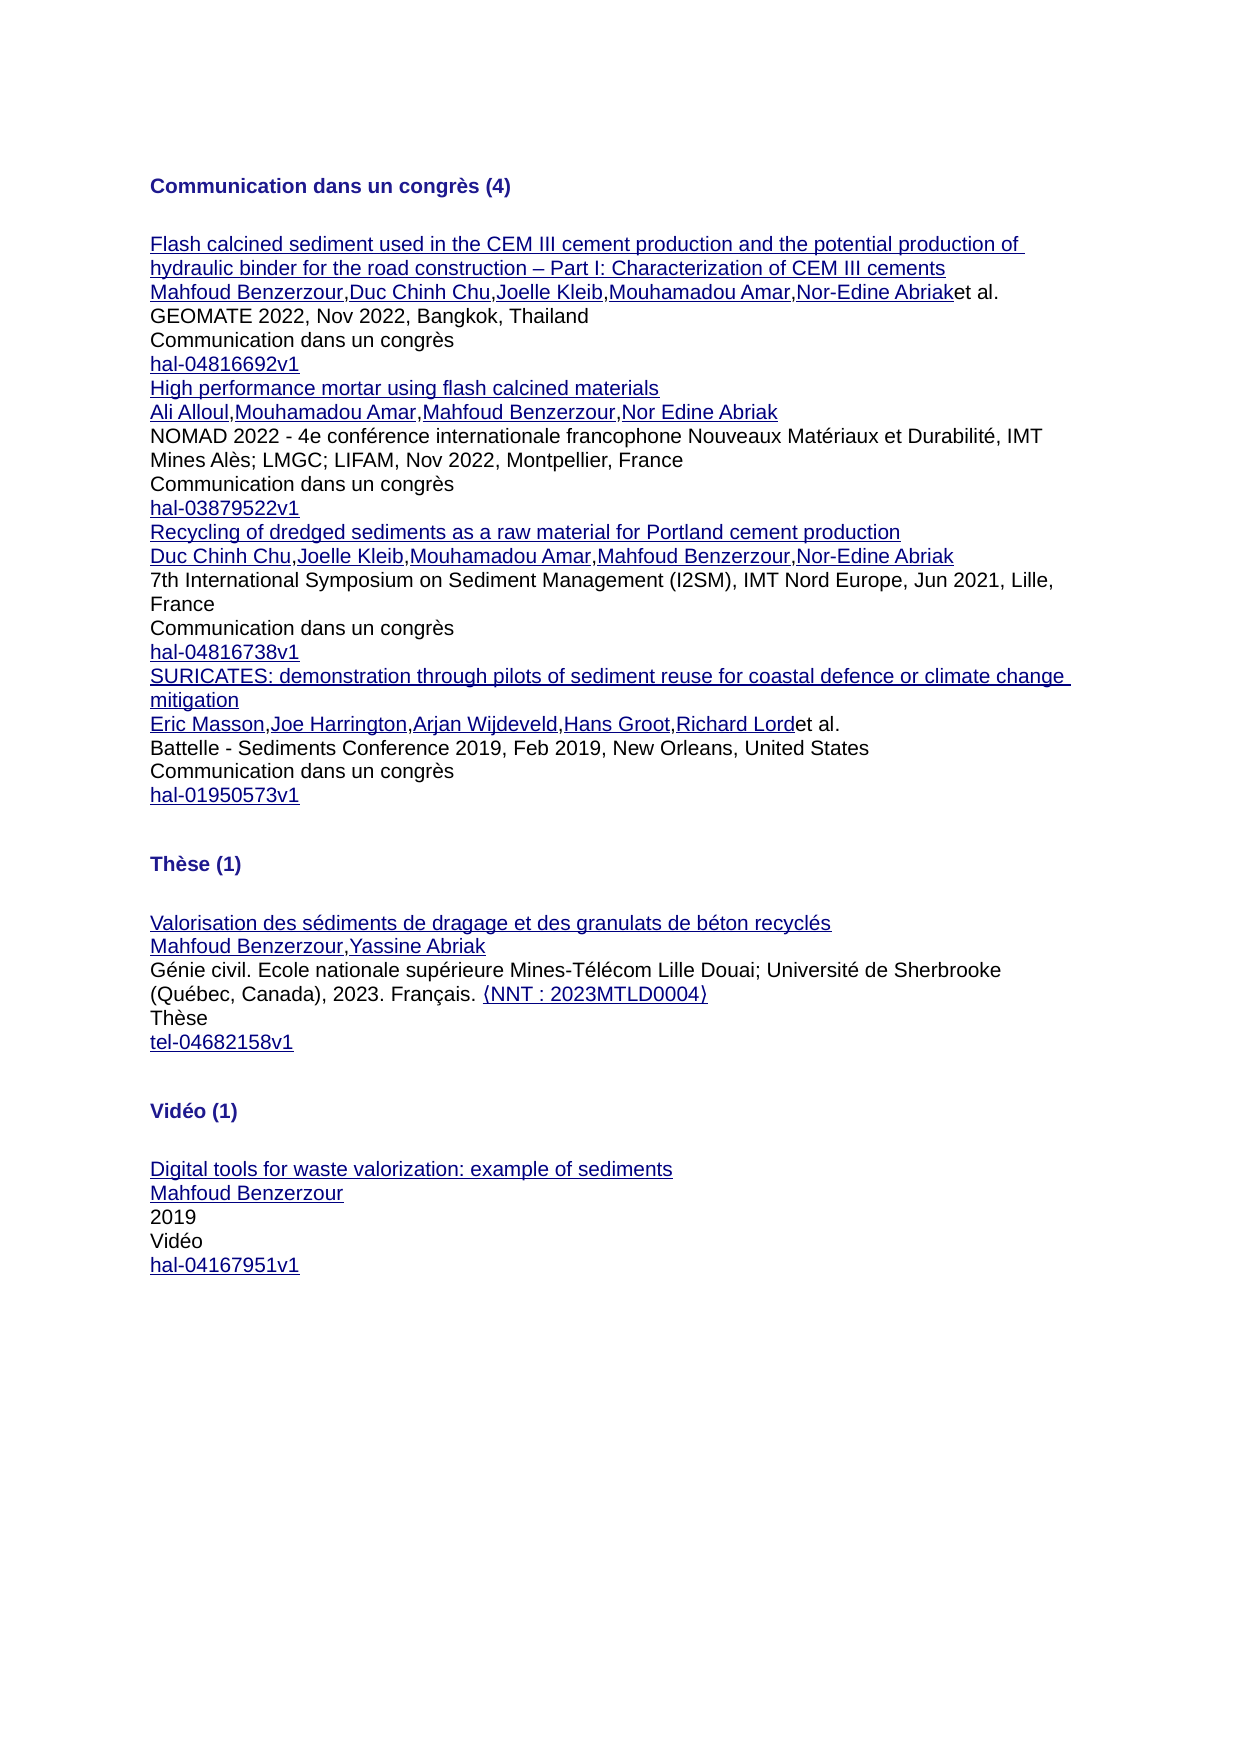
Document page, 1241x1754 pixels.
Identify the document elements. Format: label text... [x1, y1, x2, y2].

table_header Valorisation des sédiments de dragage et des granulats de béton recyclés Mahfoud Benzerzour,Yassine Abriak Génie civil. Ecole nationale supérieure Mines-Télécom Lille Douai; Université de Sherbrooke (Québec, Canada), 2023. Français. ⟨NNT : 2023MTLD0004⟩ Thèse tel-04682158v1 [150, 910, 1090, 1054]
subtitle Communication dans un congrès (4) [150, 174, 1090, 198]
subtitle Vidéo (1) [150, 1099, 1090, 1123]
table_cell SURICATES: demonstration through pilots of sediment reuse for coastal defence or climate change mitigation Eric Masson,Joe Harrington,Arjan Wijdeveld,Hans Groot,Richard Lordet al. Battelle - Sediments Conference 2019, Feb 2019, New Orleans, United States Communication dans un congrès hal-01950573v1 [150, 664, 1090, 807]
table_cell Recycling of dredged sediments as a raw material for Portland cement production Duc Chinh Chu,Joelle Kleib,Mouhamadou Amar,Mahfoud Benzerzour,Nor-Edine Abriak 7th International Symposium on Sediment Management (I2SM), IMT Nord Europe, Jun 2021, Lille, France Communication dans un congrès hal-04816738v1 [150, 520, 1090, 663]
table_cell High performance mortar using flash calcined materials Ali Alloul,Mouhamadou Amar,Mahfoud Benzerzour,Nor Edine Abriak NOMAD 2022 - 4e conférence internationale francophone Nouveaux Matériaux et Durabilité, IMT Mines Alès; LMGC; LIFAM, Nov 2022, Montpellier, France Communication dans un congrès hal-03879522v1 [150, 376, 1090, 520]
subtitle Thèse (1) [150, 852, 1090, 876]
table_header Digital tools for waste valorization: example of sediments Mahfoud Benzerzour 2019 Vidéo hal-04167951v1 [150, 1157, 1090, 1277]
table_header Flash calcined sediment used in the CEM III cement production and the potential production of hydraulic binder for the road construction – Part I: Characterization of CEM III cements Mahfoud Benzerzour,Duc Chinh Chu,Joelle Kleib,Mouhamadou Amar,Nor-Edine Abriaket al. GEOMATE 2022, Nov 2022, Bangkok, Thailand Communication dans un congrès hal-04816692v1 [150, 232, 1090, 376]
